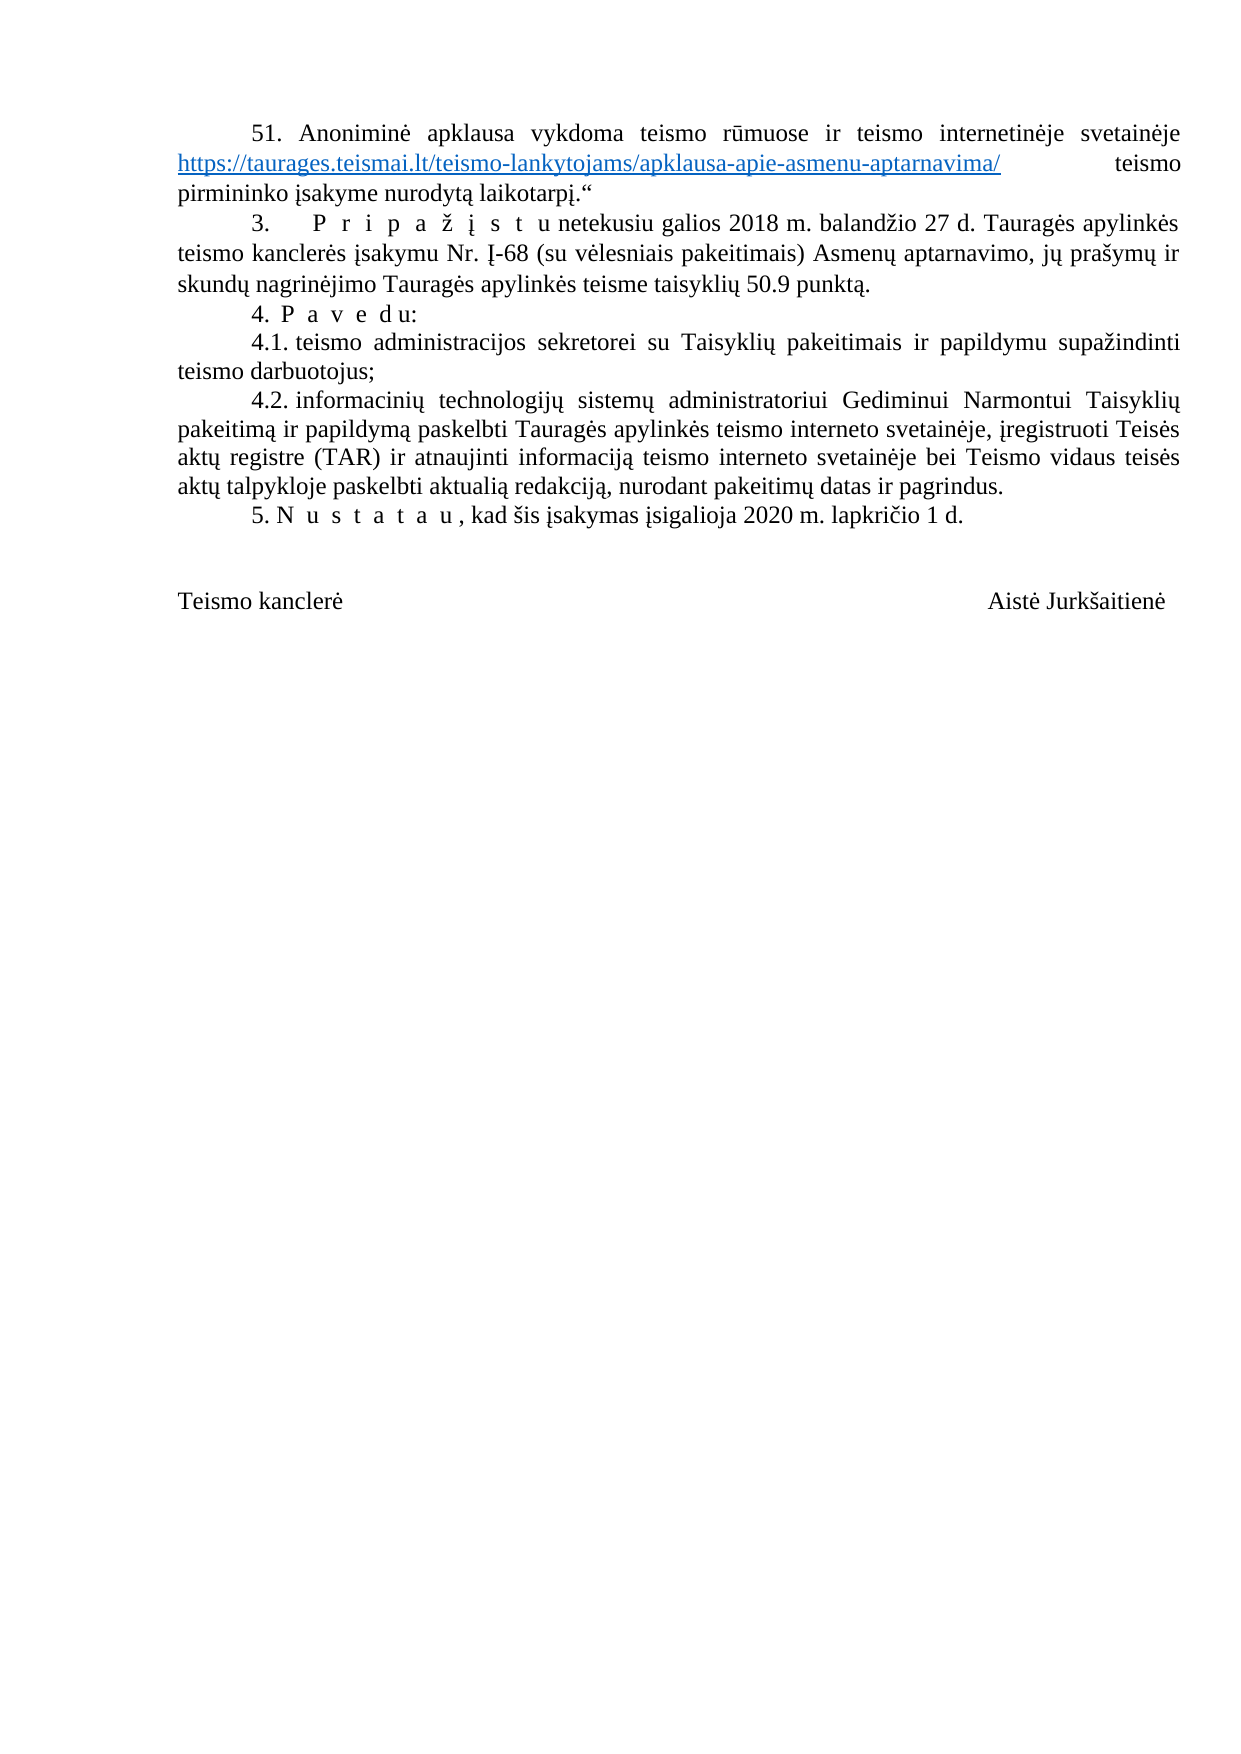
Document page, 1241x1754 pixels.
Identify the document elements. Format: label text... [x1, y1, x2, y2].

text 4. P a v e d u: [177, 299, 1181, 327]
text Teismo kanclerė Aistė Jurkšaitienė [177, 586, 1181, 615]
text 3. P r i p a ž į s t u netekusiu galios 2018 m. balandžio 27 d. Tauragės apylinkės teismo kanclerės įsakymu Nr. Į-68 (su vėlesniais pakeitimais) Asmenų aptarnavimo, jų prašymų ir skundų nagrinėjimo Tauragės apylinkės teisme taisyklių 50.9 punktą. [177, 208, 1181, 297]
text 5. N u s t a t a u , kad šis įsakymas įsigalioja 2020 m. lapkričio 1 d. [177, 500, 1181, 529]
text 51. Anoniminė apklausa vykdoma teismo rūmuose ir teismo internetinėje svetainėje https://taurages.teismai.lt/teismo-lankytojams/apklausa-apie-asmenu-aptarnavima/ teismo pirmininko įsakyme nurodytą laikotarpį.“ [177, 118, 1181, 207]
text 4.2. informacinių technologijų sistemų administratoriui Gediminui Narmontui Taisyklių pakeitimą ir papildymą paskelbti Tauragės apylinkės teismo interneto svetainėje, įregistruoti Teisės aktų registre (TAR) ir atnaujinti informaciją teismo interneto svetainėje bei Teismo vidaus teisės aktų talpykloje paskelbti aktualią redakciją, nurodant pakeitimų datas ir pagrindus. [177, 385, 1181, 500]
text 4.1. teismo administracijos sekretorei su Taisyklių pakeitimais ir papildymu supažindinti teismo darbuotojus; [177, 327, 1181, 385]
